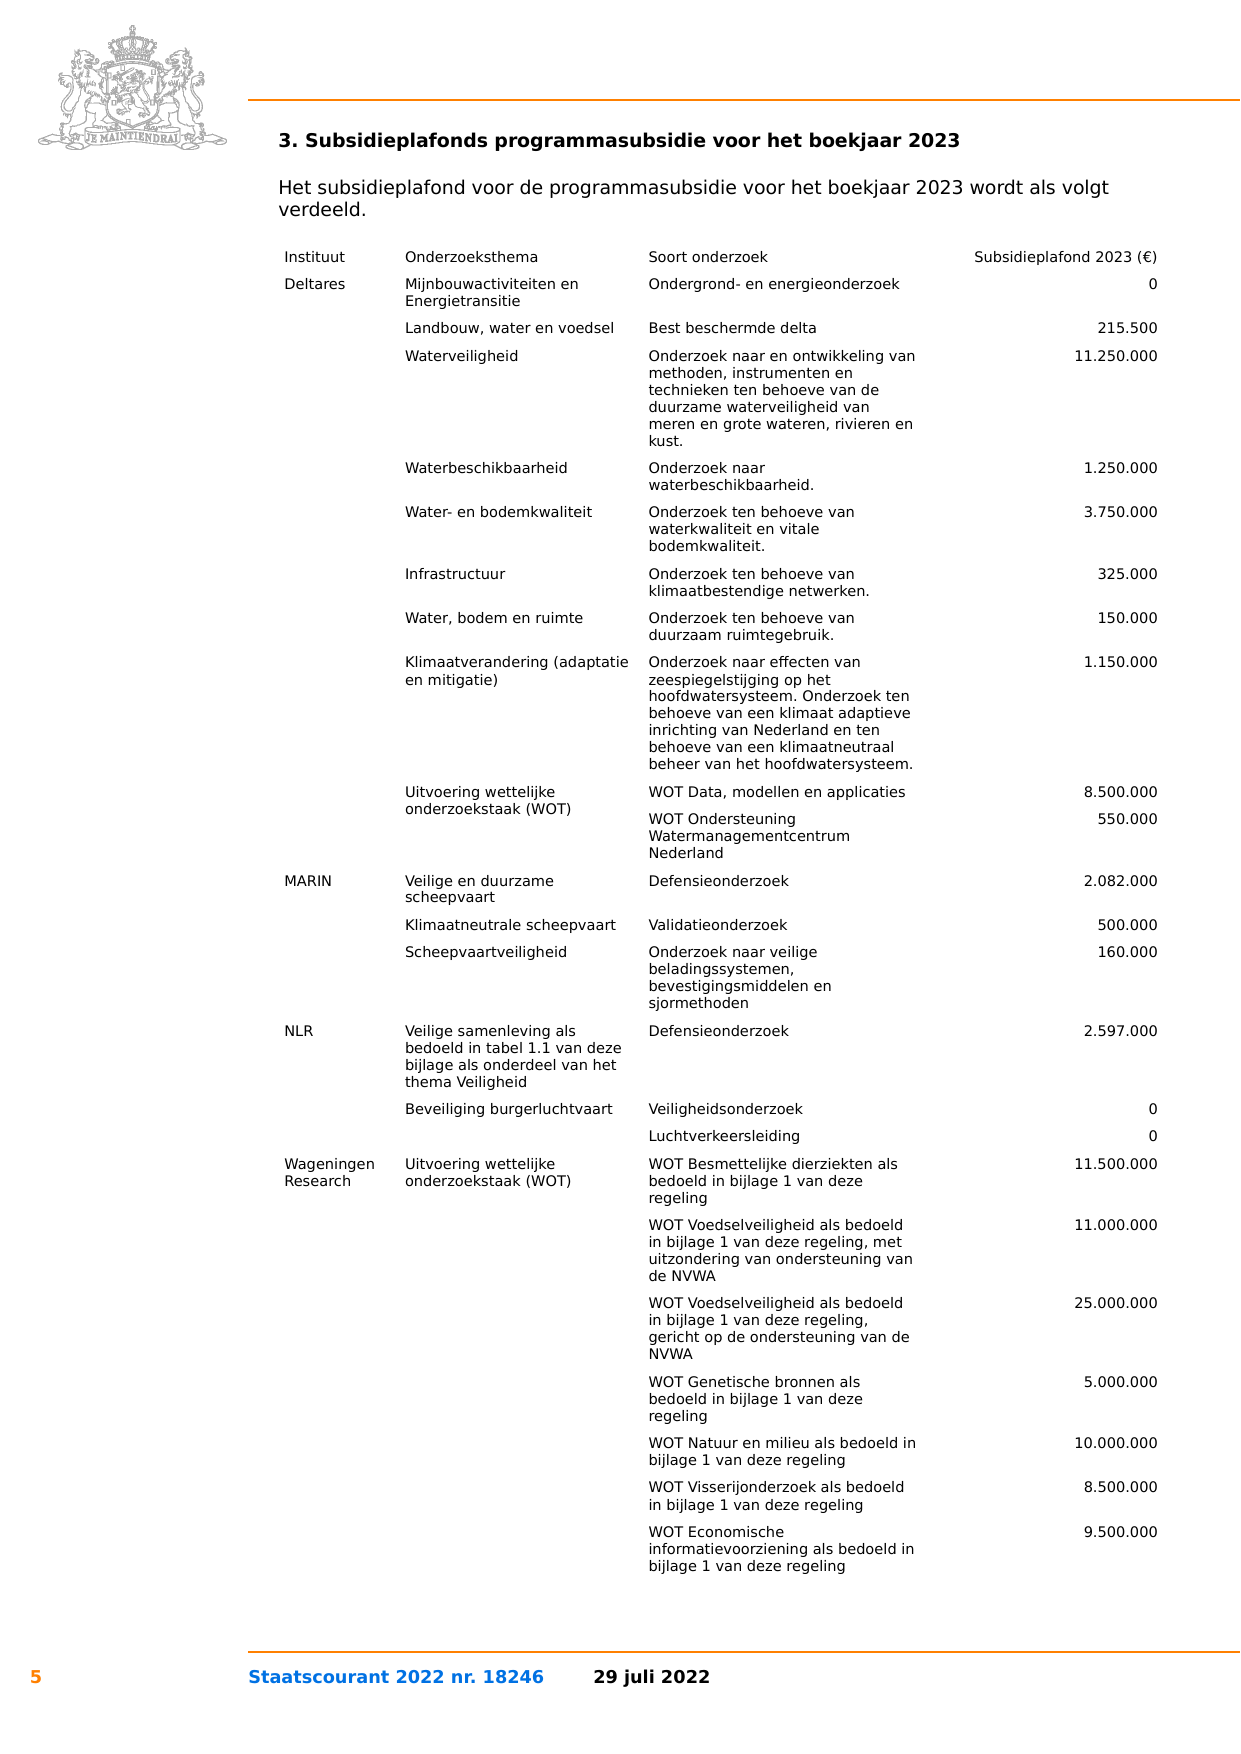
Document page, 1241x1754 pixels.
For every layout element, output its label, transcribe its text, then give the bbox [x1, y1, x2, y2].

table_cell WOT Economische informatievoorziening als bedoeld in bijlage 1 van deze regeling [643, 1519, 923, 1579]
table_cell Veilige samenleving als bedoeld in tabel 1.1 van deze bijlage als onderdeel van het thema Veiligheid [399, 1018, 642, 1095]
table_cell Onderzoek ten behoeve van klimaatbestendige netwerken. [643, 561, 923, 604]
table_cell 2.597.000 [924, 1018, 1163, 1095]
table_cell Onderzoek ten behoeve van duurzaam ruimtegebruik. [643, 605, 923, 649]
table_header Soort onderzoek [643, 244, 923, 270]
picture [38, 25, 227, 150]
table_cell 215.500 [924, 316, 1163, 342]
table_cell 0 [924, 271, 1163, 314]
table_cell WOT Voedselveiligheid als bedoeld in bijlage 1 van deze regeling, met uitzondering van ondersteuning van de NVWA [643, 1212, 923, 1289]
table_cell 160.000 [924, 940, 1163, 1017]
table_cell WOT Besmettelijke dierziekten als bedoeld in bijlage 1 van deze regeling [643, 1151, 923, 1211]
table_cell Uitvoering wettelijke onderzoekstaak (WOT) [399, 1151, 642, 1579]
table_cell Validatieonderzoek [643, 912, 923, 938]
table_cell 2.082.000 [924, 868, 1163, 911]
table_cell Infrastructuur [399, 561, 642, 604]
table_cell 325.000 [924, 561, 1163, 604]
table_header Onderzoeksthema [399, 244, 642, 270]
table_cell Deltares [279, 271, 398, 867]
table_cell 1.150.000 [924, 650, 1163, 778]
table_cell Klimaatverandering (adaptatie en mitigatie) [399, 650, 642, 778]
table_cell Water, bodem en ruimte [399, 605, 642, 649]
table_cell 5.000.000 [924, 1369, 1163, 1429]
table_cell Onderzoek naar effecten van zeespiegelstijging op het hoofdwatersysteem. Onderzoek ten behoeve van een klimaat adaptieve inrichting van Nederland en ten behoeve van een klimaatneutraal beheer van het hoofdwatersysteem. [643, 650, 923, 778]
table_cell 0 [924, 1096, 1163, 1122]
table_cell 500.000 [924, 912, 1163, 938]
table_cell Defensieonderzoek [643, 868, 923, 911]
text Het subsidieplafond voor de programmasubsidie voor het boekjaar 2023 wordt als volgt verdeeld. [278, 177, 1163, 221]
table_cell 10.000.000 [924, 1430, 1163, 1474]
table_cell Luchtverkeersleiding [643, 1124, 923, 1150]
table_cell 150.000 [924, 605, 1163, 649]
table_cell WOT Ondersteuning Watermanagementcentrum Nederland [643, 806, 923, 867]
table_cell 1.250.000 [924, 455, 1163, 498]
table_cell Veiligheidsonderzoek [643, 1096, 923, 1122]
table_cell 550.000 [924, 806, 1163, 867]
table_cell Veilige en duurzame scheepvaart [399, 868, 642, 911]
table_header Subsidieplafond 2023 (€) [924, 244, 1163, 270]
table_cell Wageningen Research [279, 1151, 398, 1579]
table_cell 11.250.000 [924, 343, 1163, 454]
table_cell 8.500.000 [924, 779, 1163, 805]
table_cell Onderzoek naar veilige beladingssystemen, bevestigingsmiddelen en sjormethoden [643, 940, 923, 1017]
table_cell Defensieonderzoek [643, 1018, 923, 1095]
table_cell 8.500.000 [924, 1475, 1163, 1518]
table_cell Onderzoek naar en ontwikkeling van methoden, instrumenten en technieken ten behoeve van de duurzame waterveiligheid van meren en grote wateren, rivieren en kust. [643, 343, 923, 454]
table_cell Onderzoek ten behoeve van waterkwaliteit en vitale bodemkwaliteit. [643, 500, 923, 560]
table_cell Onderzoek naar waterbeschikbaarheid. [643, 455, 923, 498]
table_cell Ondergrond- en energieonderzoek [643, 271, 923, 314]
table_cell 11.000.000 [924, 1212, 1163, 1289]
table_cell MARIN [279, 868, 398, 1017]
table_cell WOT Natuur en milieu als bedoeld in bijlage 1 van deze regeling [643, 1430, 923, 1474]
table_cell Best beschermde delta [643, 316, 923, 342]
table_cell 11.500.000 [924, 1151, 1163, 1211]
table_cell 25.000.000 [924, 1291, 1163, 1368]
table_cell WOT Data, modellen en applicaties [643, 779, 923, 805]
table_cell 9.500.000 [924, 1519, 1163, 1579]
table_cell WOT Genetische bronnen als bedoeld in bijlage 1 van deze regeling [643, 1369, 923, 1429]
table_cell Water- en bodemkwaliteit [399, 500, 642, 560]
table_cell Beveiliging burgerluchtvaart [399, 1096, 642, 1150]
table_cell Waterbeschikbaarheid [399, 455, 642, 498]
table_cell WOT Visserijonderzoek als bedoeld in bijlage 1 van deze regeling [643, 1475, 923, 1518]
table_cell Mijnbouwactiviteiten en Energietransitie [399, 271, 642, 314]
table_header Instituut [279, 244, 398, 270]
table_cell Waterveiligheid [399, 343, 642, 454]
table_cell NLR [279, 1018, 398, 1150]
table_cell Klimaatneutrale scheepvaart [399, 912, 642, 938]
table_cell WOT Voedselveiligheid als bedoeld in bijlage 1 van deze regeling, gericht op de ondersteuning van de NVWA [643, 1291, 923, 1368]
table_cell Uitvoering wettelijke onderzoekstaak (WOT) [399, 779, 642, 867]
table_cell Landbouw, water en voedsel [399, 316, 642, 342]
table_cell Scheepvaartveiligheid [399, 940, 642, 1017]
table_cell 3.750.000 [924, 500, 1163, 560]
table_cell 0 [924, 1124, 1163, 1150]
subtitle 3. Subsidieplafonds programmasubsidie voor het boekjaar 2023 [278, 130, 1163, 152]
